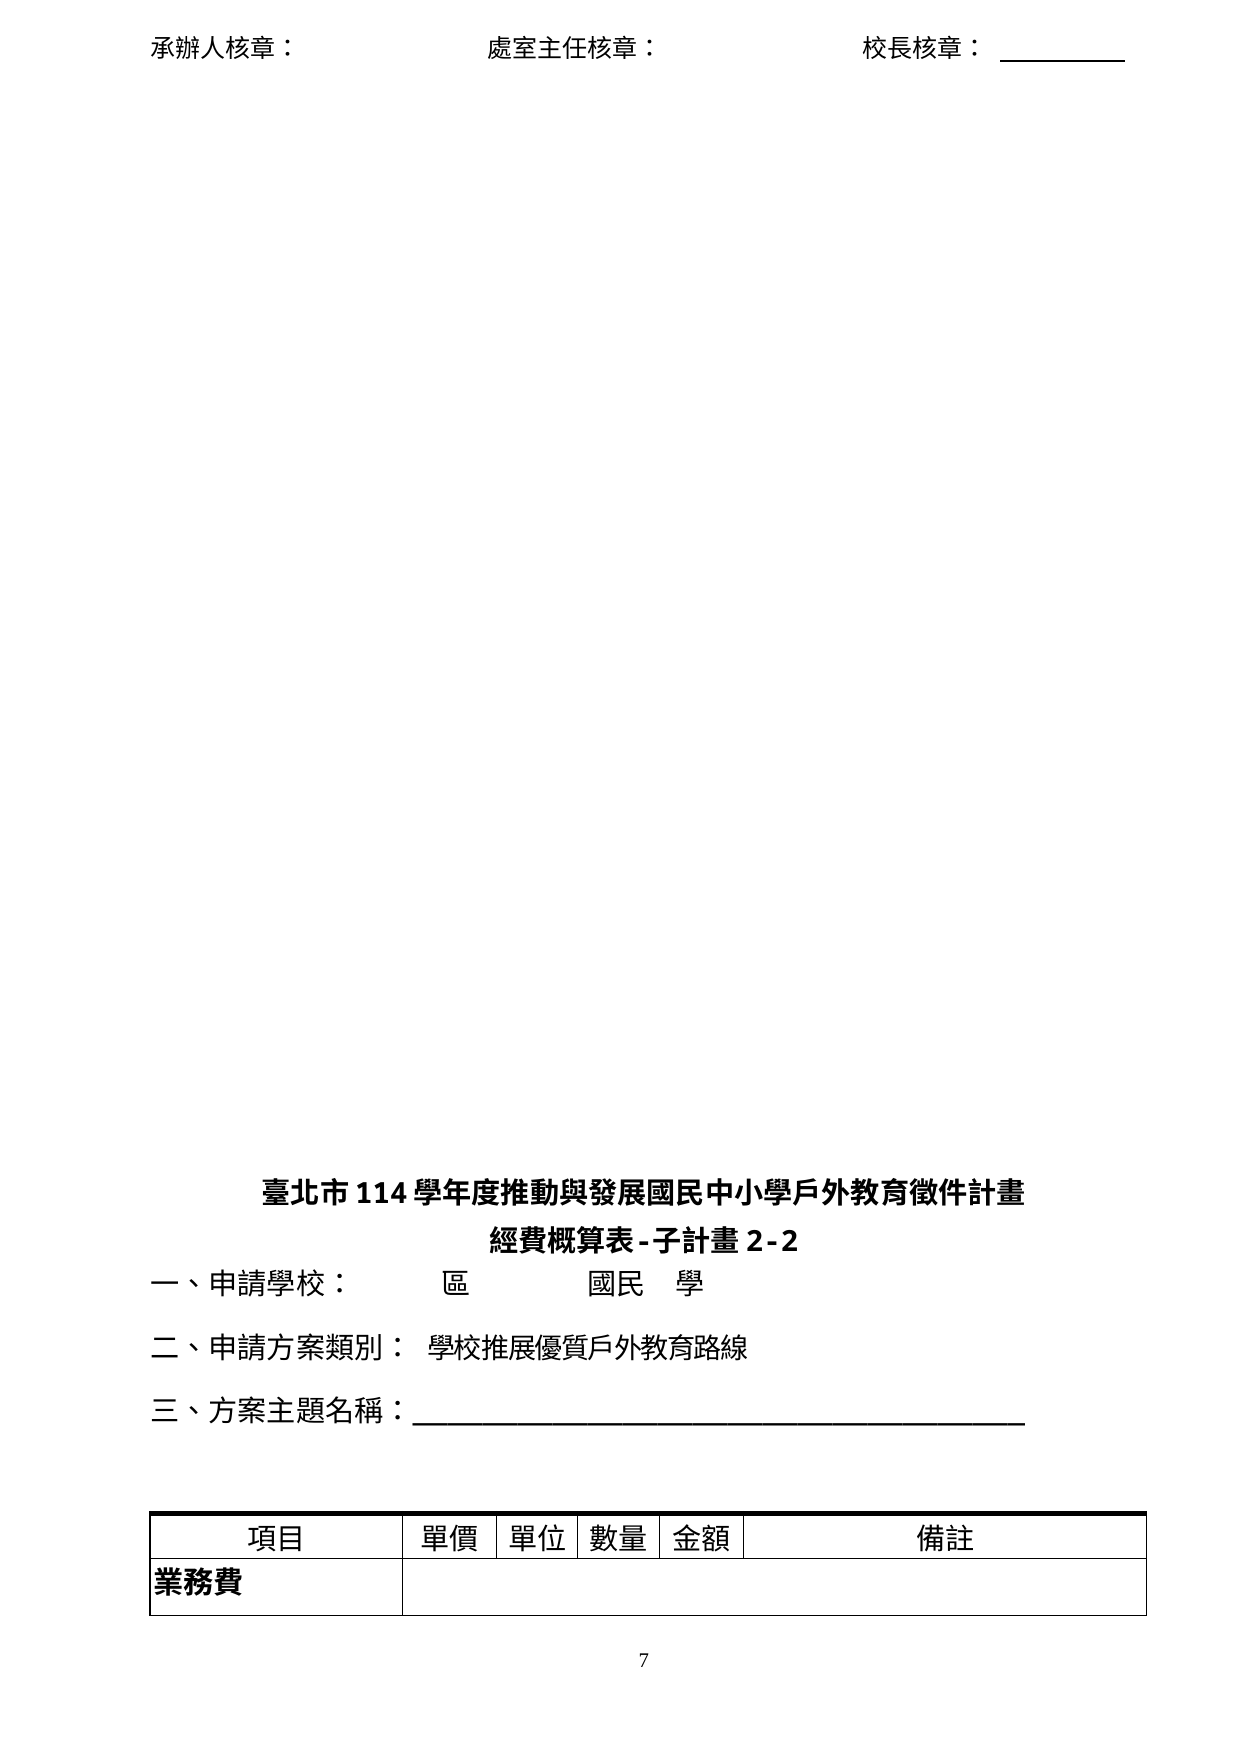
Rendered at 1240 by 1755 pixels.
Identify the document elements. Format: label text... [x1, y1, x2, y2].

table_header 數量 [578, 1516, 659, 1558]
table_header 金額 [660, 1516, 743, 1558]
text 一、申請學校： 區 國民 學 [150, 1261, 1137, 1303]
table_header 單位 [497, 1516, 577, 1558]
text 承辦人核章： 處室主任核章： 校長核章： [150, 29, 1137, 65]
text 三、方案主題名稱：___________________________________ [150, 1388, 1137, 1430]
table_cell [403, 1559, 1146, 1615]
table_cell 業務費 [151, 1559, 402, 1615]
table_header 單價 [403, 1516, 496, 1558]
text 臺北市114學年度推動與發展國民中小學戶外教育徵件計畫 [150, 1165, 1137, 1213]
text 經費概算表-子計畫2-2 [150, 1213, 1137, 1261]
table_header 項目 [151, 1516, 402, 1558]
table_header 備註 [744, 1516, 1146, 1558]
text 二、申請方案類別： 學校推展優質戶外教育路線 [150, 1324, 1137, 1367]
